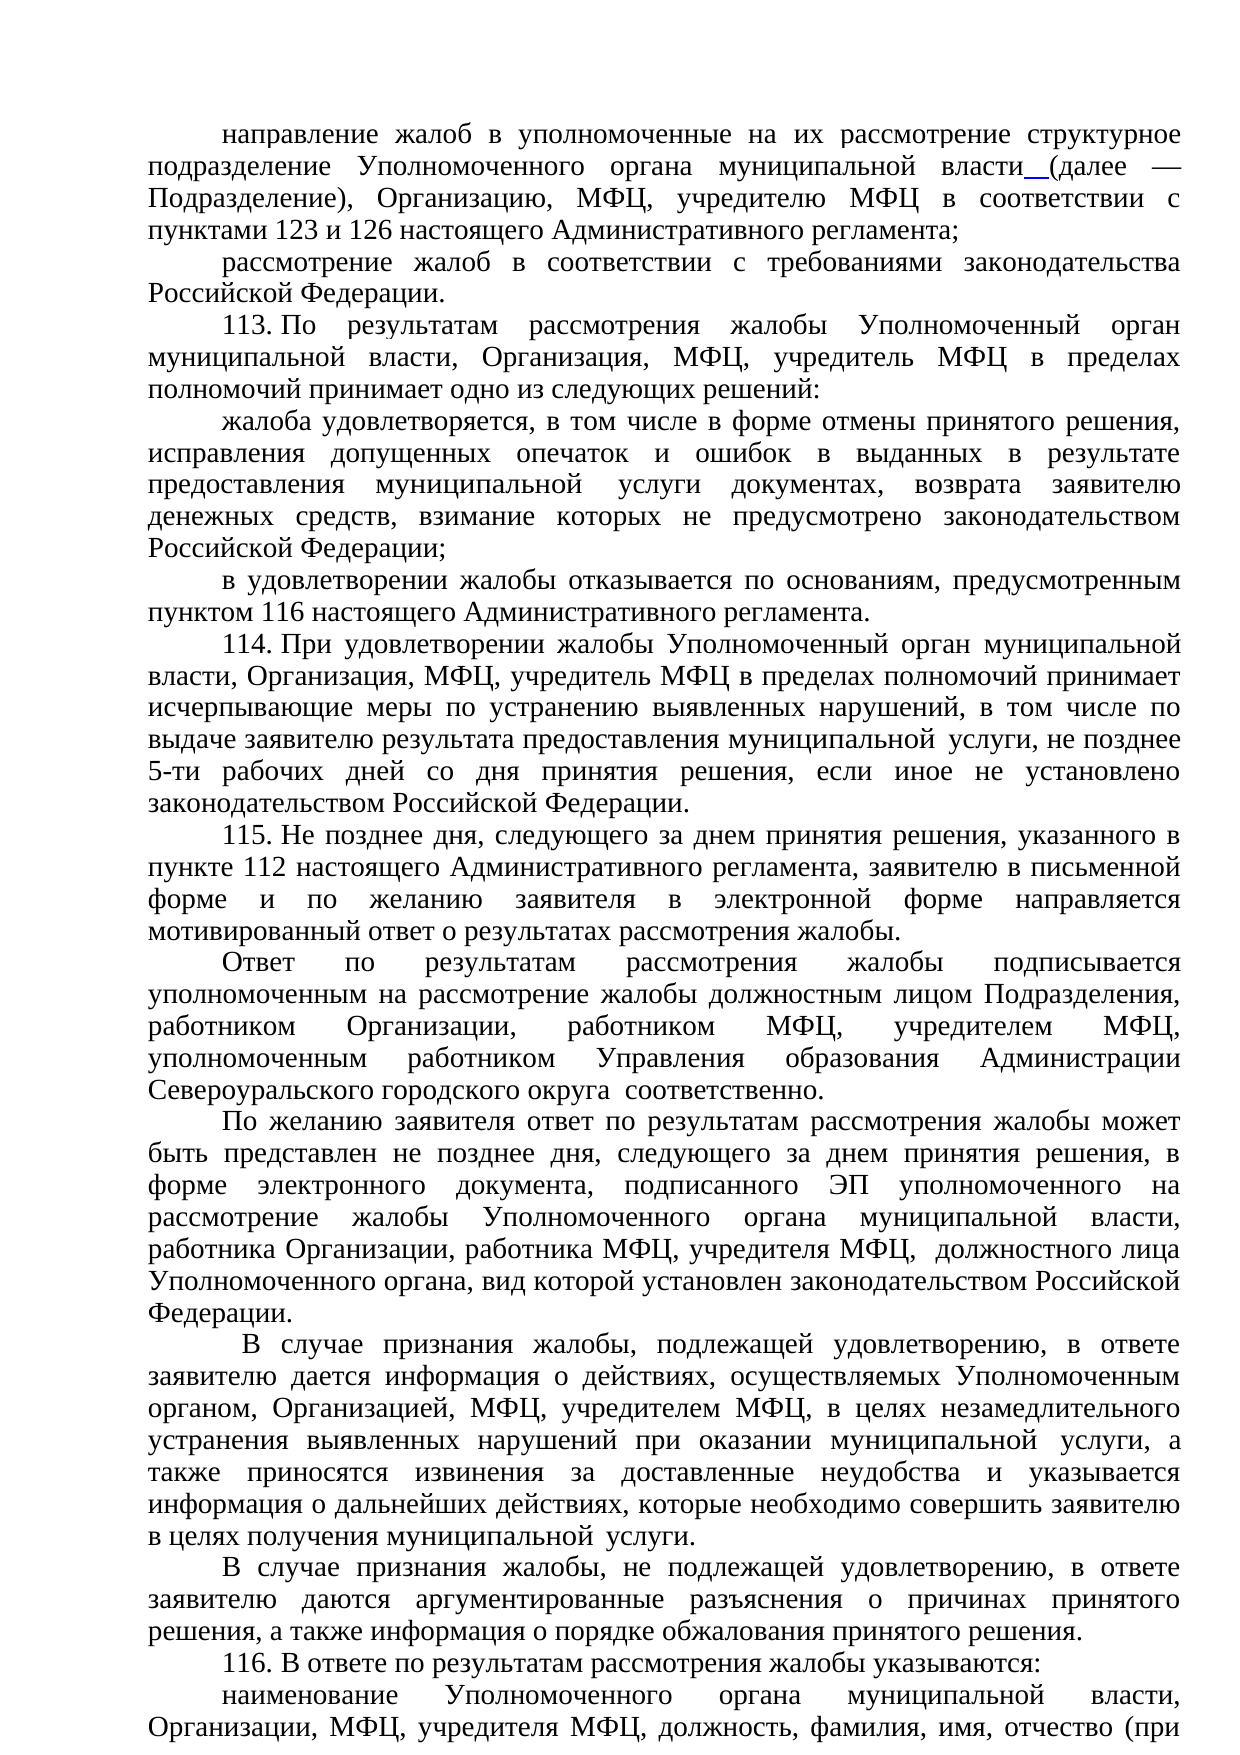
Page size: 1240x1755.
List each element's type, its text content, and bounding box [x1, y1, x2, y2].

text В случае признания жалобы, не подлежащей удовлетворению, в ответе заявителю даются аргументированные разъяснения о причинах принятого решения, а также информация о порядке обжалования принятого решения. [148, 1551, 1181, 1647]
text По желанию заявителя ответ по результатам рассмотрения жалобы может быть представлен не позднее дня, следующего за днем принятия решения, в форме электронного документа, подписанного ЭП уполномоченного на рассмотрение жалобы Уполномоченного органа муниципальной власти, работника Организации, работника МФЦ, учредителя МФЦ, должностного лица Уполномоченного органа, вид которой установлен законодательством Российской Федерации. [148, 1105, 1181, 1328]
text в удовлетворении жалобы отказывается по основаниям, предусмотренным пунктом 116 настоящего Административного регламента. [148, 564, 1181, 628]
list По результатам рассмотрения жалобы Уполномоченный орган муниципальной власти, Организация, МФЦ, учредитель МФЦ в пределах полномочий принимает одно из следующих решений: [148, 309, 1181, 405]
text наименование Уполномоченного органа муниципальной власти, Организации, МФЦ, учредителя МФЦ, должность, фамилия, имя, отчество (при [148, 1679, 1181, 1742]
list Не позднее дня, следующего за днем принятия решения, указанного в пункте 112 настоящего Административного регламента, заявителю в письменной форме и по желанию заявителя в электронной форме направляется мотивированный ответ о результатах рассмотрения жалобы. [148, 819, 1181, 946]
list В ответе по результатам рассмотрения жалобы указываются: [148, 1647, 1181, 1679]
text В случае признания жалобы, подлежащей удовлетворению, в ответе заявителю дается информация о действиях, осуществляемых Уполномоченным органом, Организацией, МФЦ, учредителем МФЦ, в целях незамедлительного устранения выявленных нарушений при оказании муниципальной услуги, а также приносятся извинения за доставленные неудобства и указывается информация о дальнейших действиях, которые необходимо совершить заявителю в целях получения муниципальной услуги. [148, 1328, 1181, 1551]
text направление жалоб в уполномоченные на их рассмотрение структурное подразделение Уполномоченного органа муниципальной власти (далее — Подразделение), Организацию, МФЦ, учредителю МФЦ в соответствии с пунктами 123 и 126 настоящего Административного регламента; [148, 118, 1181, 246]
list При удовлетворении жалобы Уполномоченный орган муниципальной власти, Организация, МФЦ, учредитель МФЦ в пределах полномочий принимает исчерпывающие меры по устранению выявленных нарушений, в том числе по выдаче заявителю результата предоставления муниципальной услуги, не позднее 5-ти рабочих дней со дня принятия решения, если иное не установлено законодательством Российской Федерации. [148, 628, 1181, 819]
text жалоба удовлетворяется, в том числе в форме отмены принятого решения, исправления допущенных опечаток и ошибок в выданных в результате предоставления муниципальной услуги документах, возврата заявителю денежных средств, взимание которых не предусмотрено законодательством Российской Федерации; [148, 405, 1181, 564]
text Ответ по результатам рассмотрения жалобы подписывается уполномоченным на рассмотрение жалобы должностным лицом Подразделения, работником Организации, работником МФЦ, учредителем МФЦ, уполномоченным работником Управления образования Администрации Североуральского городского округа соответственно. [148, 946, 1181, 1105]
text рассмотрение жалоб в соответствии с требованиями законодательства Российской Федерации. [148, 246, 1181, 309]
